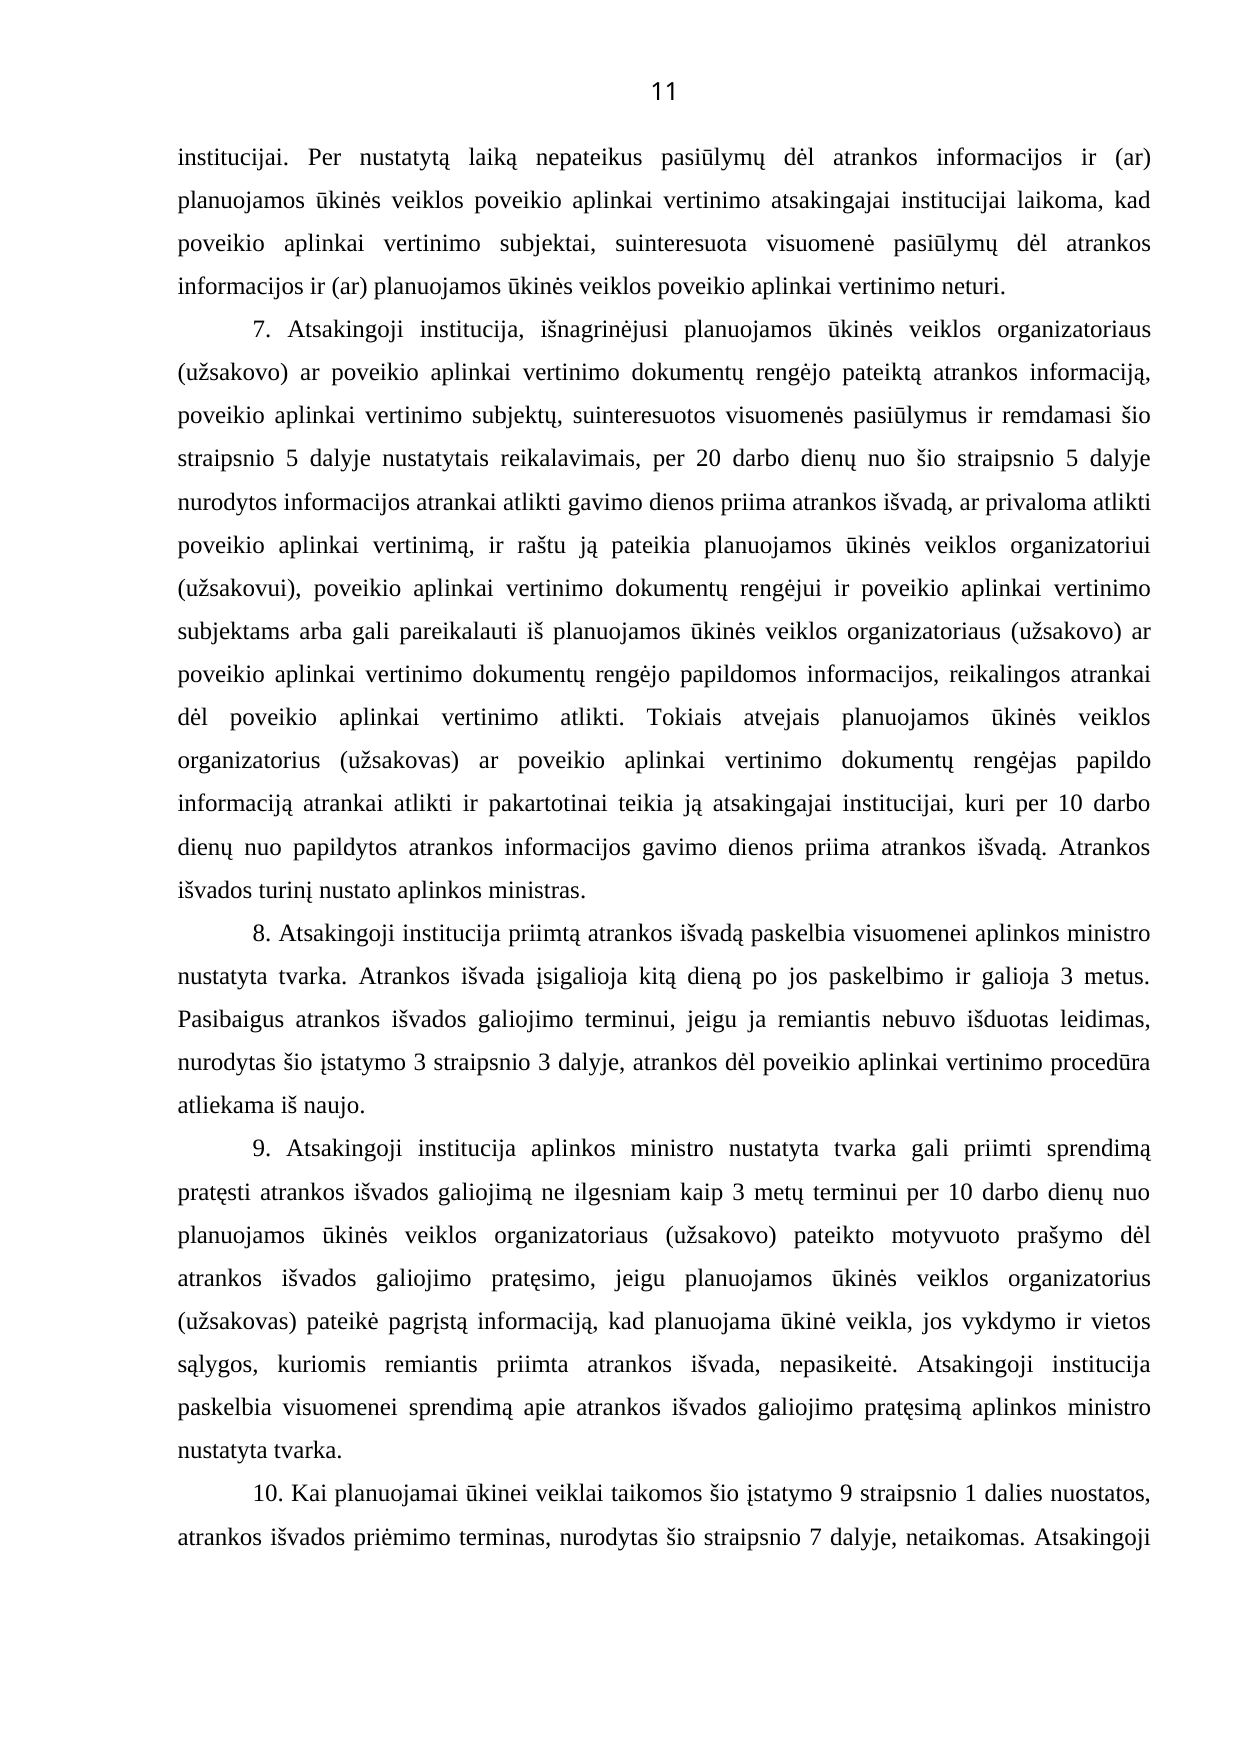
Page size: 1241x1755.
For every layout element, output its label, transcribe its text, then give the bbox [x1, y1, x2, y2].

text 10. Kai planuojamai ūkinei veiklai taikomos šio įstatymo 9 straipsnio 1 dalies nuostatos, atrankos išvados priėmimo terminas, nurodytas šio straipsnio 7 dalyje, netaikomas. Atsakingoji [177, 1478, 1152, 1550]
text 7. Atsakingoji institucija, išnagrinėjusi planuojamos ūkinės veiklos organizatoriaus (užsakovo) ar poveikio aplinkai vertinimo dokumentų rengėjo pateiktą atrankos informaciją, poveikio aplinkai vertinimo subjektų, suinteresuotos visuomenės pasiūlymus ir remdamasi šio straipsnio 5 dalyje nustatytais reikalavimais, per 20 darbo dienų nuo šio straipsnio 5 dalyje nurodytos informacijos atrankai atlikti gavimo dienos priima atrankos išvadą, ar privaloma atlikti poveikio aplinkai vertinimą, ir raštu ją pateikia planuojamos ūkinės veiklos organizatoriui (užsakovui), poveikio aplinkai vertinimo dokumentų rengėjui ir poveikio aplinkai vertinimo subjektams arba gali pareikalauti iš planuojamos ūkinės veiklos organizatoriaus (užsakovo) ar poveikio aplinkai vertinimo dokumentų rengėjo papildomos informacijos, reikalingos atrankai dėl poveikio aplinkai vertinimo atlikti. Tokiais atvejais planuojamos ūkinės veiklos organizatorius (užsakovas) ar poveikio aplinkai vertinimo dokumentų rengėjas papildo informaciją atrankai atlikti ir pakartotinai teikia ją atsakingajai institucijai, kuri per 10 darbo dienų nuo papildytos atrankos informacijos gavimo dienos priima atrankos išvadą. Atrankos išvados turinį nustato aplinkos ministras. [177, 314, 1152, 903]
text 9. Atsakingoji institucija aplinkos ministro nustatyta tvarka gali priimti sprendimą pratęsti atrankos išvados galiojimą ne ilgesniam kaip 3 metų terminui per 10 darbo dienų nuo planuojamos ūkinės veiklos organizatoriaus (užsakovo) pateikto motyvuoto prašymo dėl atrankos išvados galiojimo pratęsimo, jeigu planuojamos ūkinės veiklos organizatorius (užsakovas) pateikė pagrįstą informaciją, kad planuojama ūkinė veikla, jos vykdymo ir vietos sąlygos, kuriomis remiantis priimta atrankos išvada, nepasikeitė. Atsakingoji institucija paskelbia visuomenei sprendimą apie atrankos išvados galiojimo pratęsimą aplinkos ministro nustatyta tvarka. [177, 1133, 1152, 1464]
text 8. Atsakingoji institucija priimtą atrankos išvadą paskelbia visuomenei aplinkos ministro nustatyta tvarka. Atrankos išvada įsigalioja kitą dieną po jos paskelbimo ir galioja 3 metus. Pasibaigus atrankos išvados galiojimo terminui, jeigu ja remiantis nebuvo išduotas leidimas, nurodytas šio įstatymo 3 straipsnio 3 dalyje, atrankos dėl poveikio aplinkai vertinimo procedūra atliekama iš naujo. [177, 918, 1152, 1119]
text institucijai. Per nustatytą laiką nepateikus pasiūlymų dėl atrankos informacijos ir (ar) planuojamos ūkinės veiklos poveikio aplinkai vertinimo atsakingajai institucijai laikoma, kad poveikio aplinkai vertinimo subjektai, suinteresuota visuomenė pasiūlymų dėl atrankos informacijos ir (ar) planuojamos ūkinės veiklos poveikio aplinkai vertinimo neturi. [177, 142, 1152, 300]
